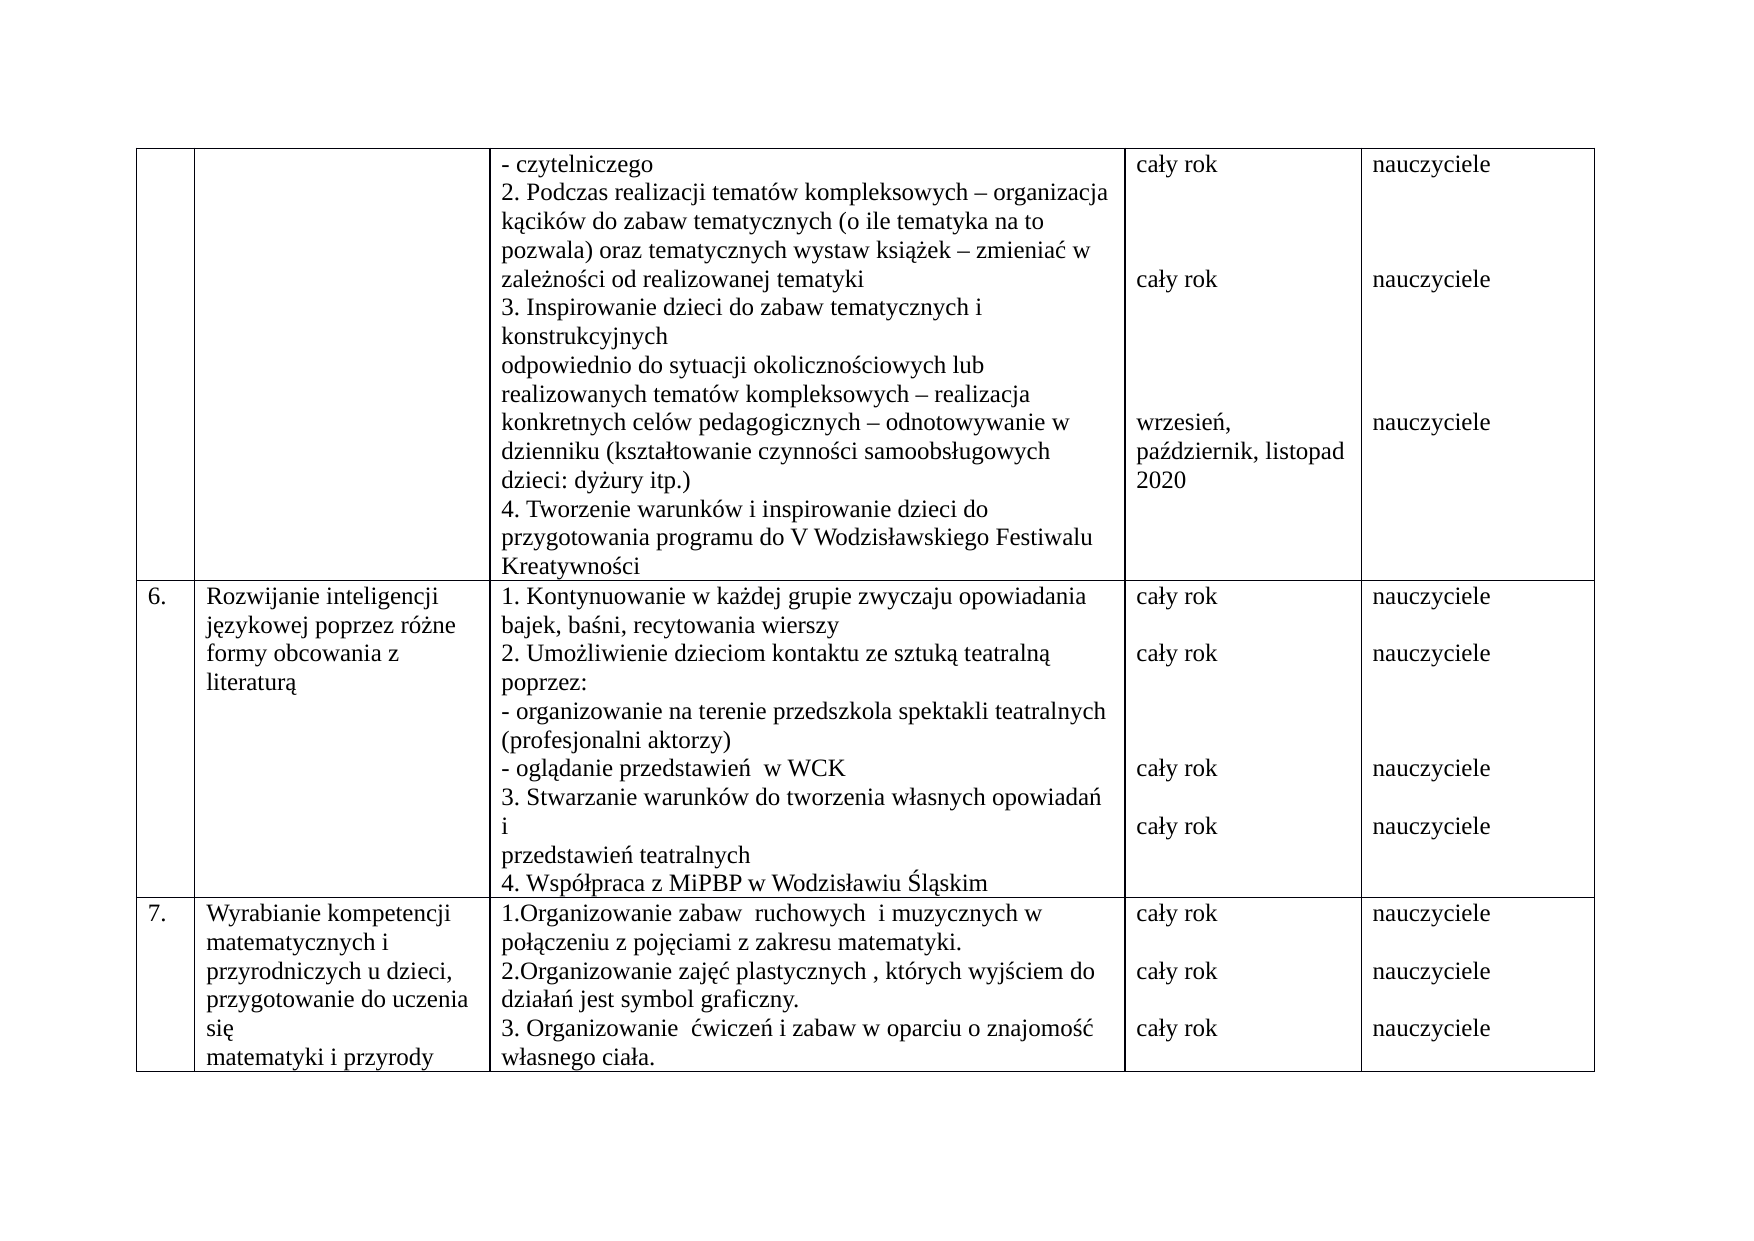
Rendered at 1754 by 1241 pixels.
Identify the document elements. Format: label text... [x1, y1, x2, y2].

table_cell Wyrabianie kompetencji matematycznych i przyrodniczych u dzieci, przygotowanie do uczenia się matematyki i przyrody [195, 898, 489, 1071]
table_cell nauczyciele nauczyciele nauczyciele nauczyciele [1362, 581, 1594, 897]
table_cell 6. [137, 581, 194, 897]
table_cell nauczyciele nauczyciele nauczyciele [1362, 149, 1594, 580]
table_cell cały rok cały rok cały rok cały rok [1126, 581, 1361, 897]
table_cell nauczyciele nauczyciele nauczyciele [1362, 898, 1594, 1071]
table_cell cały rok cały rok cały rok [1126, 898, 1361, 1071]
table_cell 1.Organizowanie zabaw ruchowych i muzycznych w połączeniu z pojęciami z zakresu matematyki. 2.Organizowanie zajęć plastycznych , których wyjściem do działań jest symbol graficzny. 3. Organizowanie ćwiczeń i zabaw w oparciu o znajomość własnego ciała. [491, 898, 1124, 1071]
table_cell - czytelniczego 2. Podczas realizacji tematów kompleksowych – organizacja kącików do zabaw tematycznych (o ile tematyka na to pozwala) oraz tematycznych wystaw książek – zmieniać w zależności od realizowanej tematyki 3. Inspirowanie dzieci do zabaw tematycznych i konstrukcyjnych odpowiednio do sytuacji okolicznościowych lub realizowanych tematów kompleksowych – realizacja konkretnych celów pedagogicznych – odnotowywanie w dzienniku (kształtowanie czynności samoobsługowych dzieci: dyżury itp.) 4. Tworzenie warunków i inspirowanie dzieci do przygotowania programu do V Wodzisławskiego Festiwalu Kreatywności [491, 149, 1124, 580]
table_cell 1. Kontynuowanie w każdej grupie zwyczaju opowiadania bajek, baśni, recytowania wierszy 2. Umożliwienie dzieciom kontaktu ze sztuką teatralną poprzez: - organizowanie na terenie przedszkola spektakli teatralnych (profesjonalni aktorzy) - oglądanie przedstawień w WCK 3. Stwarzanie warunków do tworzenia własnych opowiadań i przedstawień teatralnych 4. Współpraca z MiPBP w Wodzisławiu Śląskim [491, 581, 1124, 897]
table_cell Rozwijanie inteligencji językowej poprzez różne formy obcowania z literaturą [195, 581, 489, 897]
table_cell [195, 149, 489, 580]
table_cell cały rok cały rok wrzesień, październik, listopad 2020 [1126, 149, 1361, 580]
table_cell 7. [137, 898, 194, 1071]
table_cell [137, 149, 194, 580]
